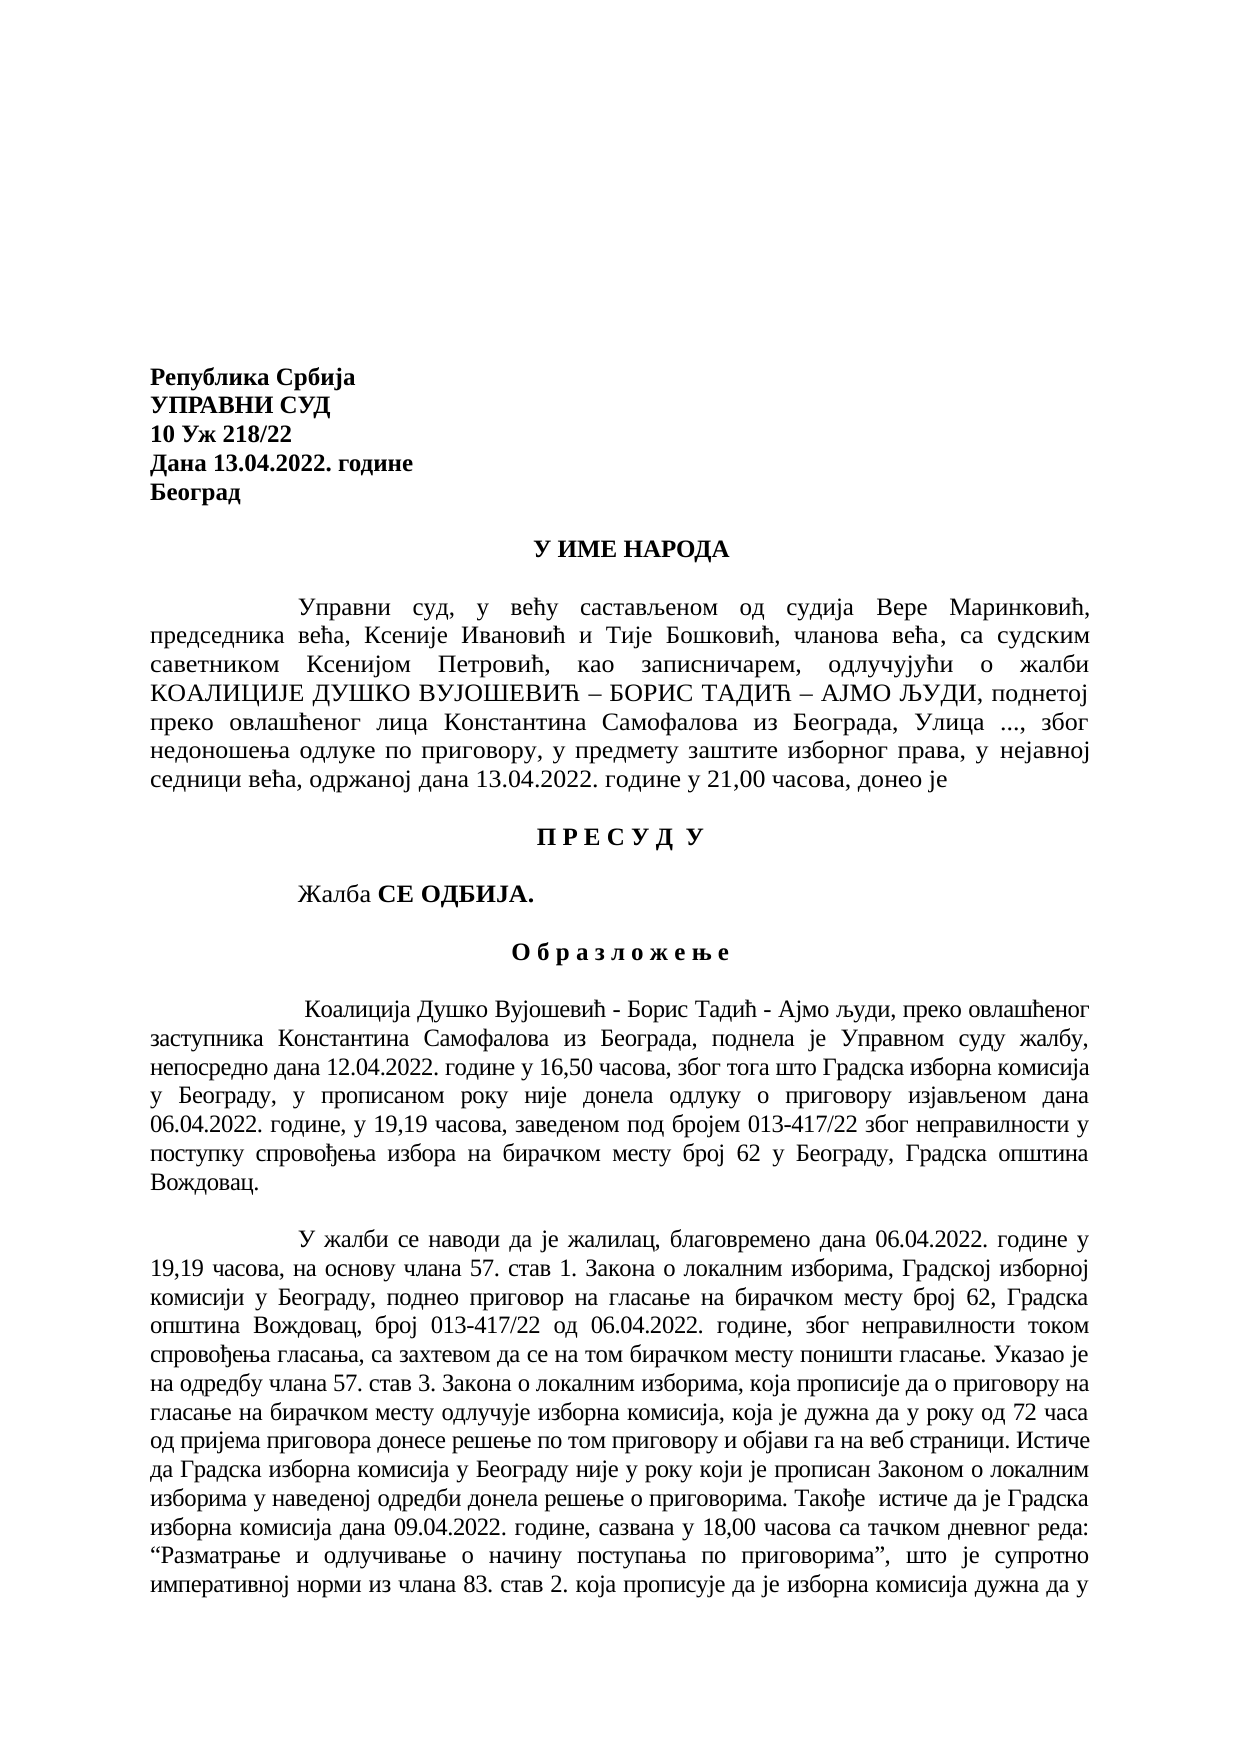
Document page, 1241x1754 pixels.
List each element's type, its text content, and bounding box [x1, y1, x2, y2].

text О б р а з л о ж е њ е [150, 937, 1090, 966]
text Дана 13.04.2022. године [150, 448, 1090, 477]
text Управни суд, у већу састављеном од судија Вере Маринковић, председника већа, Ксеније Ивановић и Тије Бошковић, чланова већа, са судским саветником Ксенијом Петровић, као записничарем, одлучујући о жалби КОАЛИЦИЈЕ ДУШКО ВУЈОШЕВИЋ – БОРИС ТАДИЋ – АЈМО ЉУДИ, поднетој преко овлашћеног лица Константина Самофалова из Београда, Улица ..., због недоношења одлуке по приговору, у предмету заштите изборног права, у нејавној седници већа, одржаној дана 13.04.2022. године у 21,00 часова, донео је [150, 592, 1090, 793]
text Жалба СЕ ОДБИЈА. [150, 879, 1090, 908]
text Коалиција Душко Вујошевић - Борис Тадић - Ајмо људи, преко овлашћеног заступника Константина Самофалова из Београда, поднела је Управном суду жалбу, непосредно дана 12.04.2022. године у 16,50 часова, због тога што Градска изборна комисија у Београду, у прописаном року није донела одлуку о приговору изјављеном дана 06.04.2022. године, у 19,19 часова, заведеном под бројем 013-417/22 због неправилности у поступку спровођења избора на бирачком месту број 62 у Београду, Градска општина Вождовац. [150, 994, 1090, 1196]
text Република Србија [150, 148, 1090, 391]
text Београд [150, 477, 1090, 506]
text П Р Е С У Д У [150, 822, 1090, 851]
text УПРАВНИ СУД [150, 391, 1090, 419]
text У жалби сe наводи да је жалилац, благовремено дана 06.04.2022. године у 19,19 часова, на основу члана 57. став 1. Закона о локалним изборима, Градској изборној комисији у Београду, поднео приговор на гласање на бирачком месту број 62, Градска општина Вождовац, број 013-417/22 од 06.04.2022. године, због неправилности током спровођења гласања, са захтевом да се на том бирачком месту поништи гласање. Указао је на одредбу члана 57. став 3. Закона о локалним изборима, која прописије да о приговору на гласање на бирачком месту одлучује изборна комисија, која је дужна да у року од 72 часа од пријема приговора донесе решење по том приговору и објави га на веб страници. Истиче да Градска изборна комисија у Београду није у року који је прописан Законом о локалним изборима у наведеној одредби донела решење о приговорима. Такође истиче да је Градска изборна комисија дана 09.04.2022. године, сазвана у 18,00 часова са тачком дневног реда: “Разматрање и одлучивање о начину поступања по приговорима”, што је супротно императивној норми из члана 83. став 2. која прописује да је изборна комисија дужна да у [150, 1224, 1090, 1598]
text 10 Уж 218/22 [150, 419, 1090, 448]
text У ИМЕ НАРОДА [150, 534, 1090, 563]
